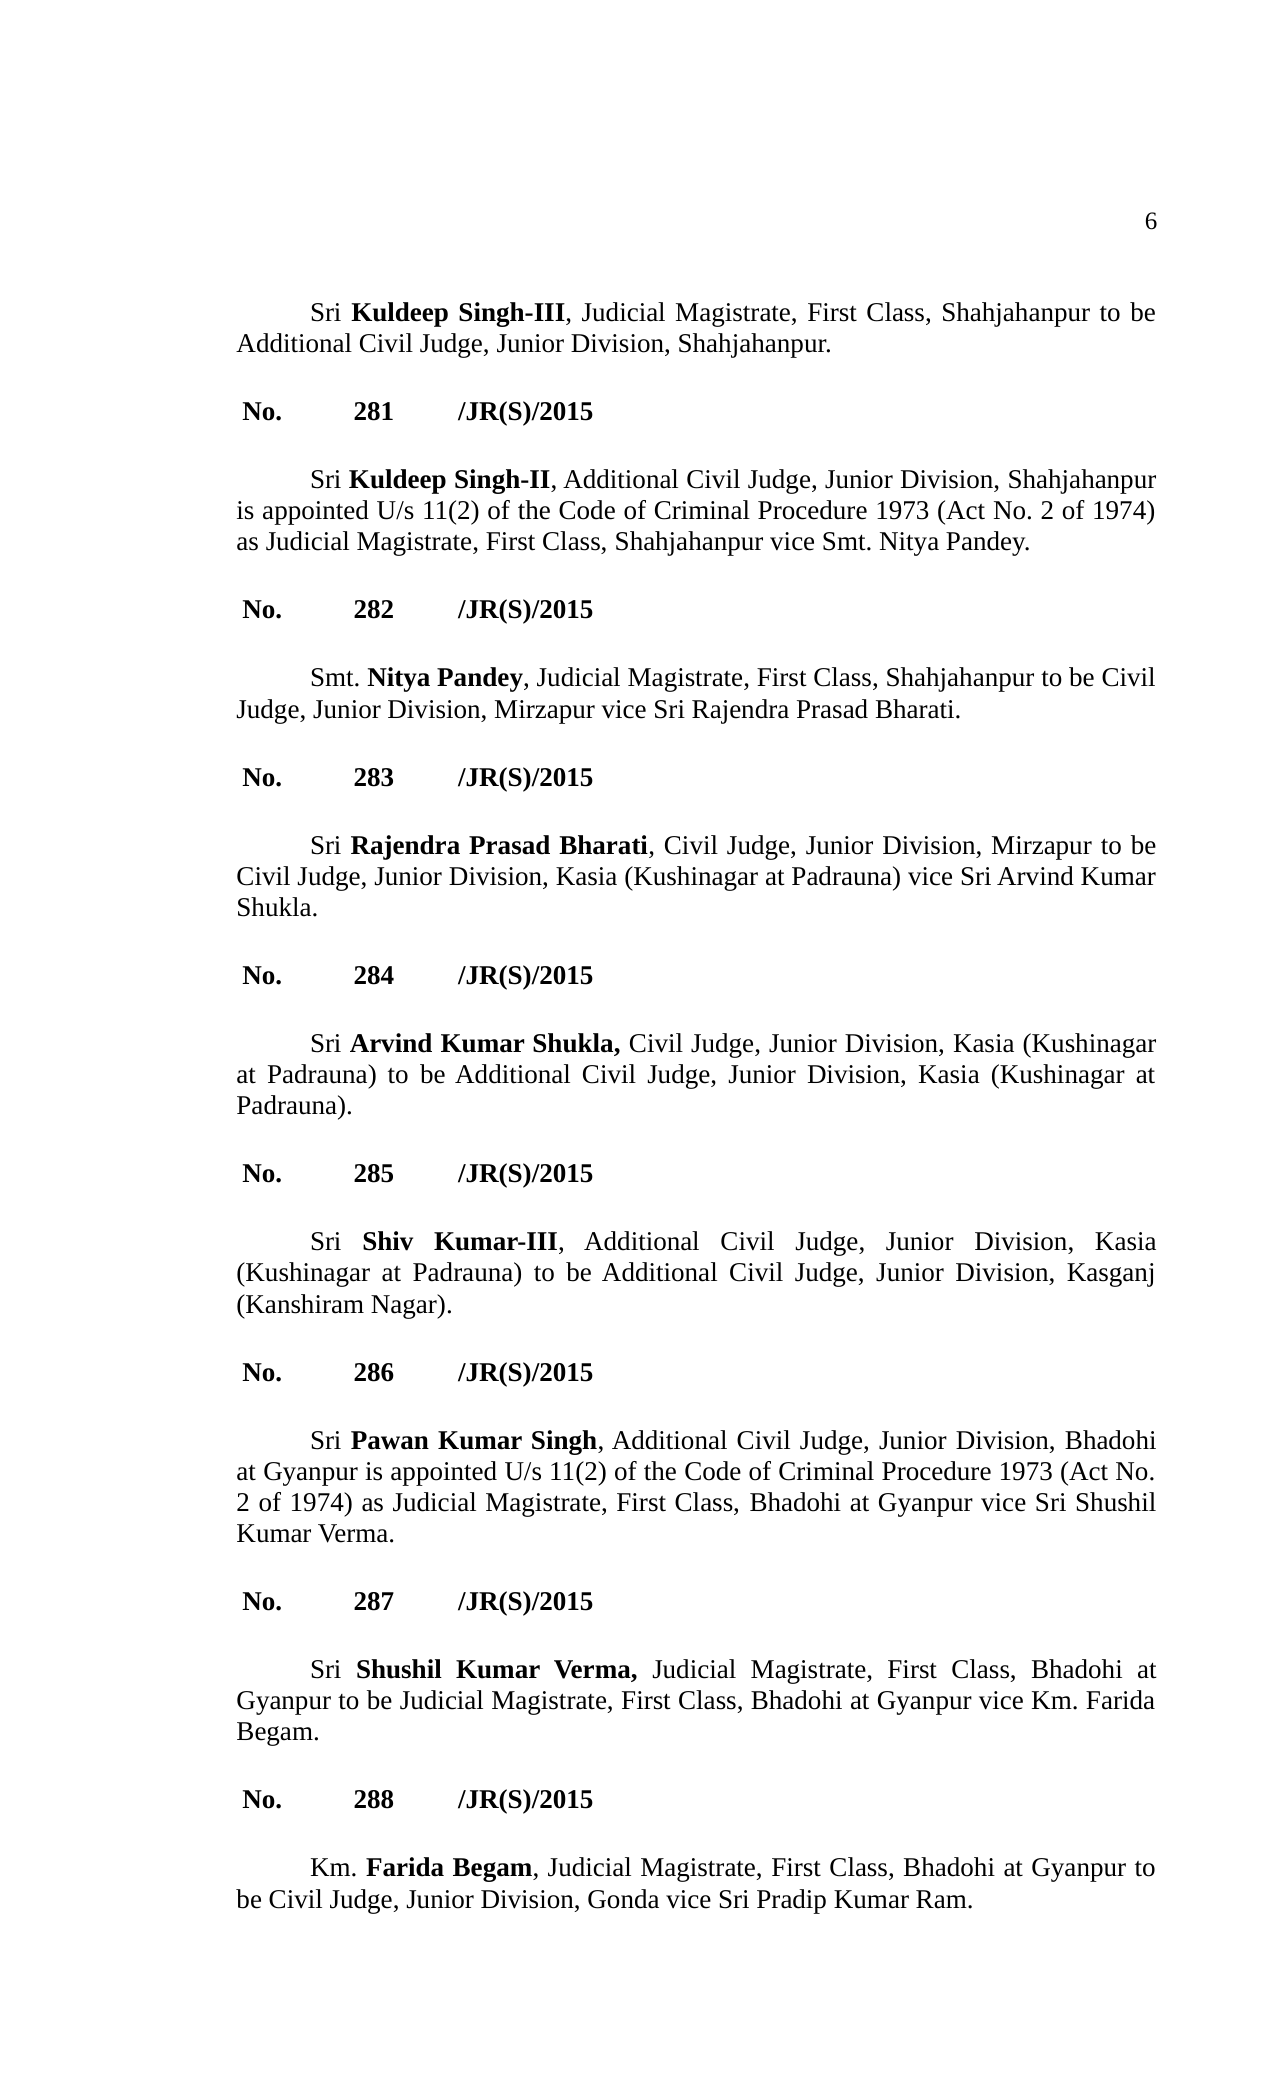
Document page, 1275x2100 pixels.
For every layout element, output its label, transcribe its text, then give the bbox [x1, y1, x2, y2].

table_header [310, 755, 452, 798]
table_header /JR(S)/2015 [452, 1778, 640, 1820]
text Sri Arvind Kumar Shukla, Civil Judge, Junior Division, Kasia (Kushinagar at Padrauna) to be Additional Civil Judge, Junior Division, Kasia (Kushinagar at Padrauna). [236, 1027, 1157, 1121]
table_header /JR(S)/2015 [452, 1152, 640, 1194]
table_header /JR(S)/2015 [452, 953, 640, 996]
table_header /JR(S)/2015 [452, 1350, 640, 1393]
text Sri Shiv Kumar-III, Additional Civil Judge, Junior Division, Kasia (Kushinagar at Padrauna) to be Additional Civil Judge, Junior Division, Kasganj (Kanshiram Nagar). [236, 1225, 1157, 1319]
text Km. Farida Begam, Judicial Magistrate, First Class, Bhadohi at Gyanpur to be Civil Judge, Junior Division, Gonda vice Sri Pradip Kumar Ram. [236, 1852, 1157, 1914]
text Sri Kuldeep Singh-II, Additional Civil Judge, Junior Division, Shahjahanpur is appointed U/s 11(2) of the Code of Criminal Procedure 1973 (Act No. 2 of 1974) as Judicial Magistrate, First Class, Shahjahanpur vice Smt. Nitya Pandey. [236, 463, 1157, 557]
table_header [310, 953, 452, 996]
table_header No. [236, 1350, 310, 1393]
table_header [310, 1152, 452, 1194]
text Sri Shushil Kumar Verma, Judicial Magistrate, First Class, Bhadohi at Gyanpur to be Judicial Magistrate, First Class, Bhadohi at Gyanpur vice Km. Farida Begam. [236, 1653, 1157, 1747]
text Sri Kuldeep Singh-III, Judicial Magistrate, First Class, Shahjahanpur to be Additional Civil Judge, Junior Division, Shahjahanpur. [236, 296, 1157, 358]
text Smt. Nitya Pandey, Judicial Magistrate, First Class, Shahjahanpur to be Civil Judge, Junior Division, Mirzapur vice Sri Rajendra Prasad Bharati. [236, 662, 1157, 724]
table_header No. [236, 588, 310, 630]
table_header /JR(S)/2015 [452, 755, 640, 798]
table_header /JR(S)/2015 [452, 390, 640, 432]
table_header /JR(S)/2015 [452, 1580, 640, 1622]
table_header No. [236, 1778, 310, 1820]
table_header [310, 1580, 452, 1622]
table_header No. [236, 1580, 310, 1622]
table_header [310, 390, 452, 432]
table_header [310, 1350, 452, 1393]
table_header No. [236, 755, 310, 798]
table_header /JR(S)/2015 [452, 588, 640, 630]
text Sri Pawan Kumar Singh, Additional Civil Judge, Junior Division, Bhadohi at Gyanpur is appointed U/s 11(2) of the Code of Criminal Procedure 1973 (Act No. 2 of 1974) as Judicial Magistrate, First Class, Bhadohi at Gyanpur vice Sri Shushil Kumar Verma. [236, 1424, 1157, 1548]
table_header [310, 1778, 452, 1820]
table_header [310, 588, 452, 630]
table_header No. [236, 390, 310, 432]
table_header No. [236, 953, 310, 996]
table_header No. [236, 1152, 310, 1194]
text Sri Rajendra Prasad Bharati, Civil Judge, Junior Division, Mirzapur to be Civil Judge, Junior Division, Kasia (Kushinagar at Padrauna) vice Sri Arvind Kumar Shukla. [236, 829, 1157, 922]
